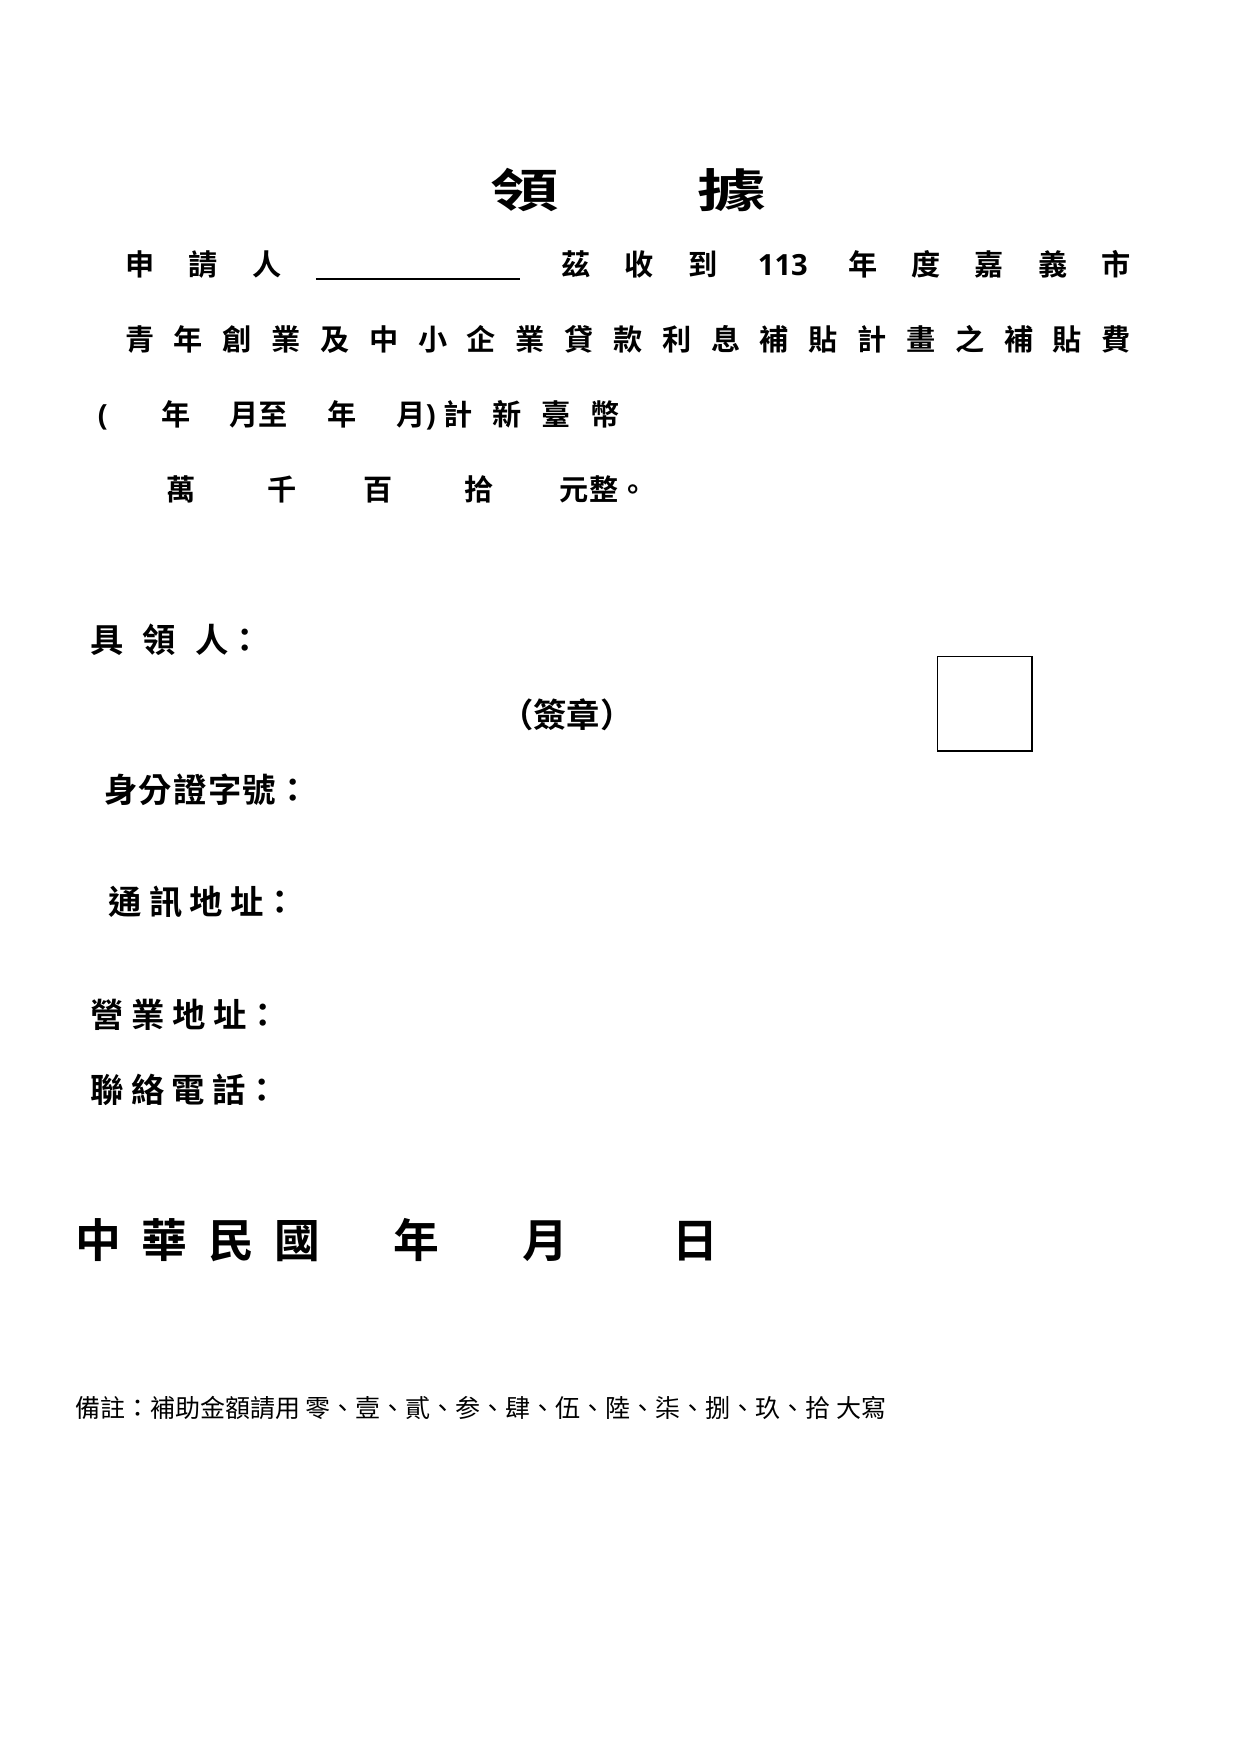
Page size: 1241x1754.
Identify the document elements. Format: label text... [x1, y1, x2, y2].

text 聯絡電話： [75, 1050, 1181, 1125]
text 具領人： [75, 600, 1181, 675]
text 身分證字號： [75, 750, 1181, 825]
text 申請人 茲收到113年度嘉義市 [125, 225, 1131, 300]
text 通訊地址： [75, 863, 1181, 938]
text [1033, 675, 1181, 750]
text 領 據 [75, 150, 1181, 225]
text 營 業 地 址： [75, 975, 1181, 1050]
text 備註：補助金額請用 零、壹、貳、参、肆、伍、陸、柒、捌、玖、拾 大寫 [75, 1388, 1181, 1425]
text ( 年 月至 年 月) 計 新 臺 幣 [75, 375, 1131, 450]
text 萬 千 百 拾 元整。 [75, 450, 1131, 525]
text 青年創業及中小企業貸款利息補貼計畫之補貼費 [125, 300, 1131, 375]
text （簽章） [75, 675, 937, 750]
text 中 華 民 國 年 月 日 [75, 1200, 1181, 1275]
